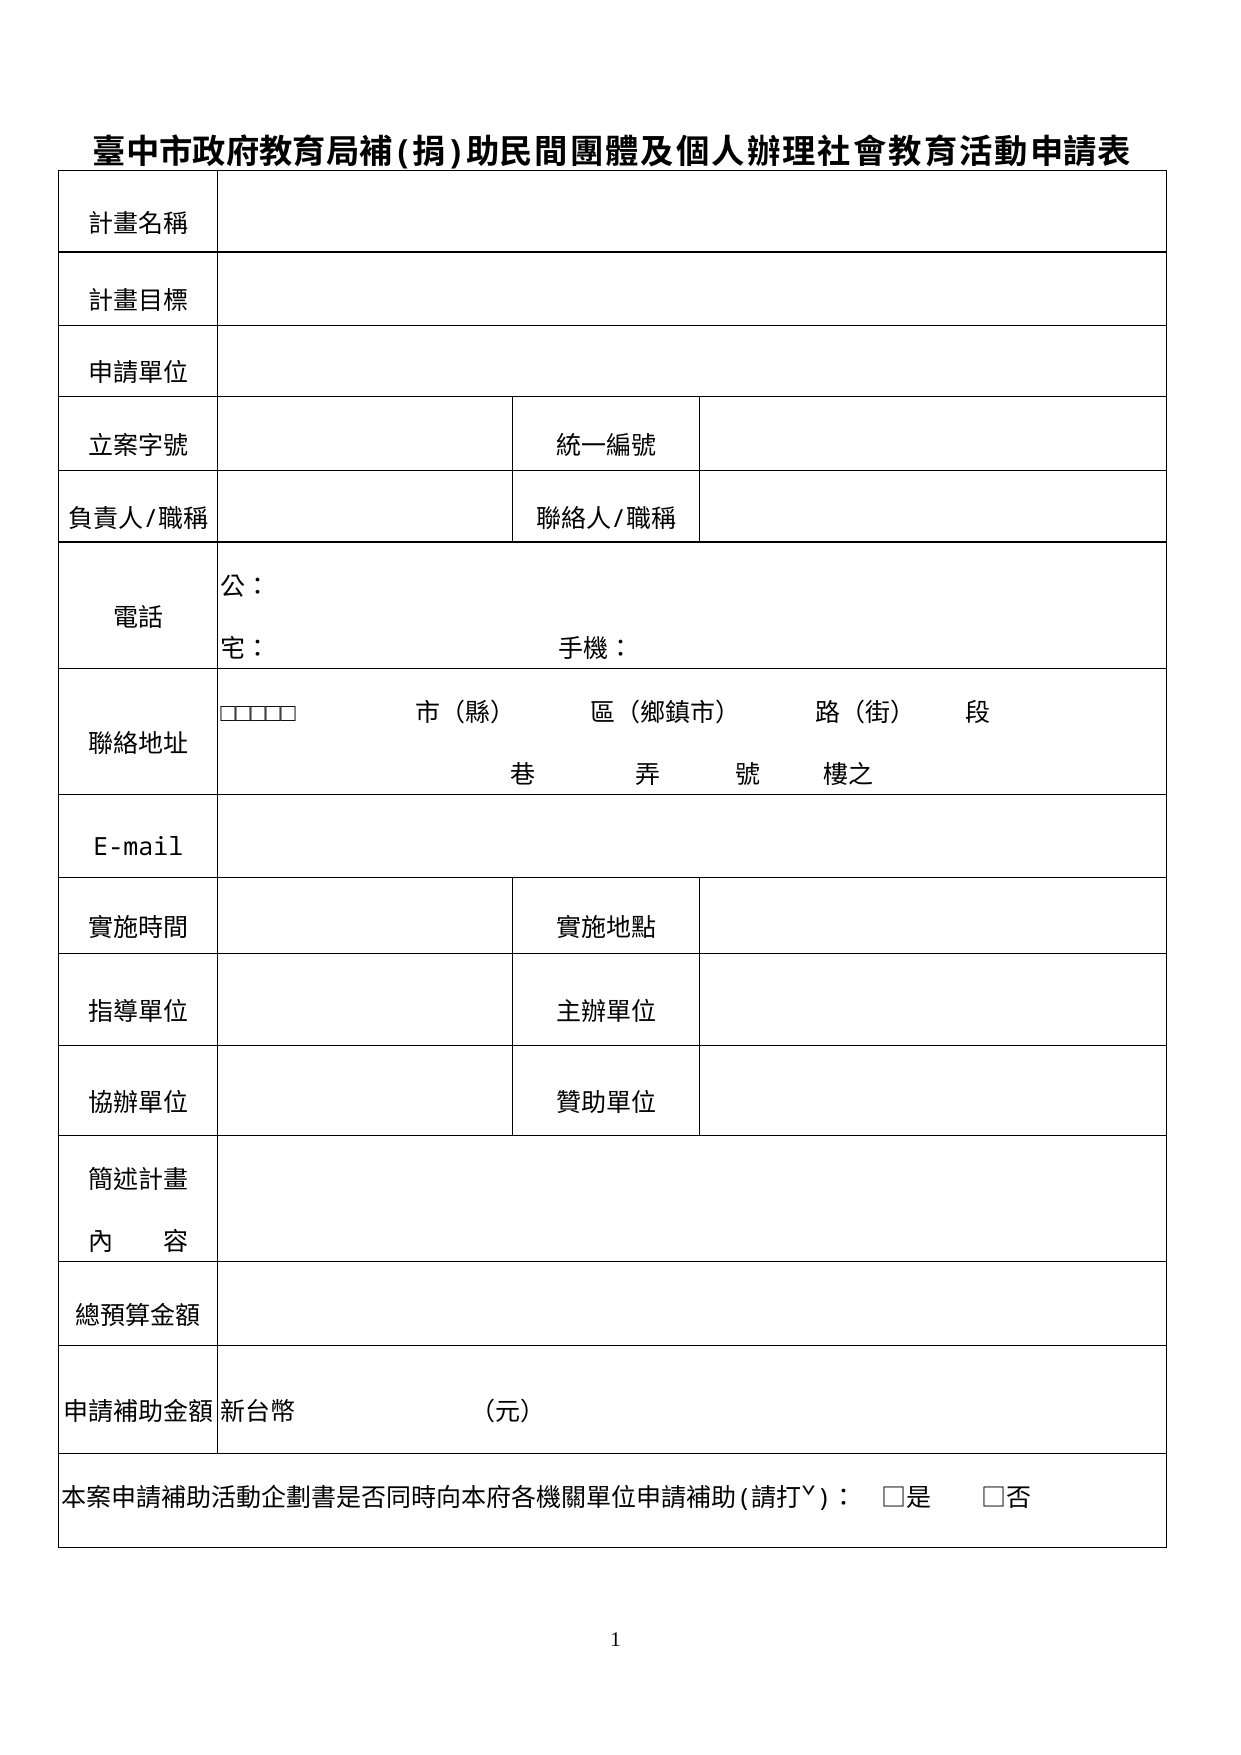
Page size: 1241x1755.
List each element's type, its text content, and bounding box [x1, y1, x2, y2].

table_cell 電話 [59, 543, 217, 667]
table_cell [218, 1136, 1166, 1261]
table_cell [218, 326, 1166, 396]
table_cell [218, 1262, 1166, 1345]
table_header [218, 171, 1166, 251]
table_cell 指導單位 [59, 954, 217, 1045]
table_cell [218, 253, 1166, 324]
table_cell [700, 397, 1166, 469]
table_cell [700, 878, 1166, 952]
table_cell [218, 795, 1166, 877]
table_cell 公： 宅： 手機： [218, 543, 1166, 667]
table_cell [218, 954, 512, 1045]
table_cell [218, 397, 512, 469]
table_cell [700, 954, 1166, 1045]
table_cell □□□□□ 市（縣） 區（鄉鎮市） 路（街） 段 巷 弄 號 樓之 [218, 669, 1166, 793]
table_cell 立案字號 [59, 397, 217, 469]
table_cell [700, 1046, 1166, 1135]
table_cell 負責人/職稱 [59, 471, 217, 541]
text 臺中市政府教育局補(捐)助民間團體及個人辦理社會教育活動申請表 [59, 108, 1163, 170]
table_cell 新台幣 （元） [218, 1346, 1166, 1453]
table_cell 簡述計畫 內 容 [59, 1136, 217, 1261]
table_cell 申請單位 [59, 326, 217, 396]
table_cell 本案申請補助活動企劃書是否同時向本府各機關單位申請補助(請打ˇ)： □是 □否 [59, 1454, 1166, 1547]
table_cell 聯絡人/職稱 [513, 471, 699, 541]
table_cell [700, 471, 1166, 541]
table_cell 總預算金額 [59, 1262, 217, 1345]
table_cell [218, 878, 512, 952]
table_cell [218, 1046, 512, 1135]
table_cell 申請補助金額 [59, 1346, 217, 1453]
table_cell 主辦單位 [513, 954, 699, 1045]
table_cell 協辦單位 [59, 1046, 217, 1135]
table_cell 統一編號 [513, 397, 699, 469]
table_cell 實施時間 [59, 878, 217, 952]
table_header 計畫名稱 [59, 171, 217, 251]
table_cell [218, 471, 512, 541]
table_cell 贊助單位 [513, 1046, 699, 1135]
table_cell E-mail [59, 795, 217, 877]
table_cell 聯絡地址 [59, 669, 217, 793]
table_cell 實施地點 [513, 878, 699, 952]
table_cell 計畫目標 [59, 253, 217, 324]
